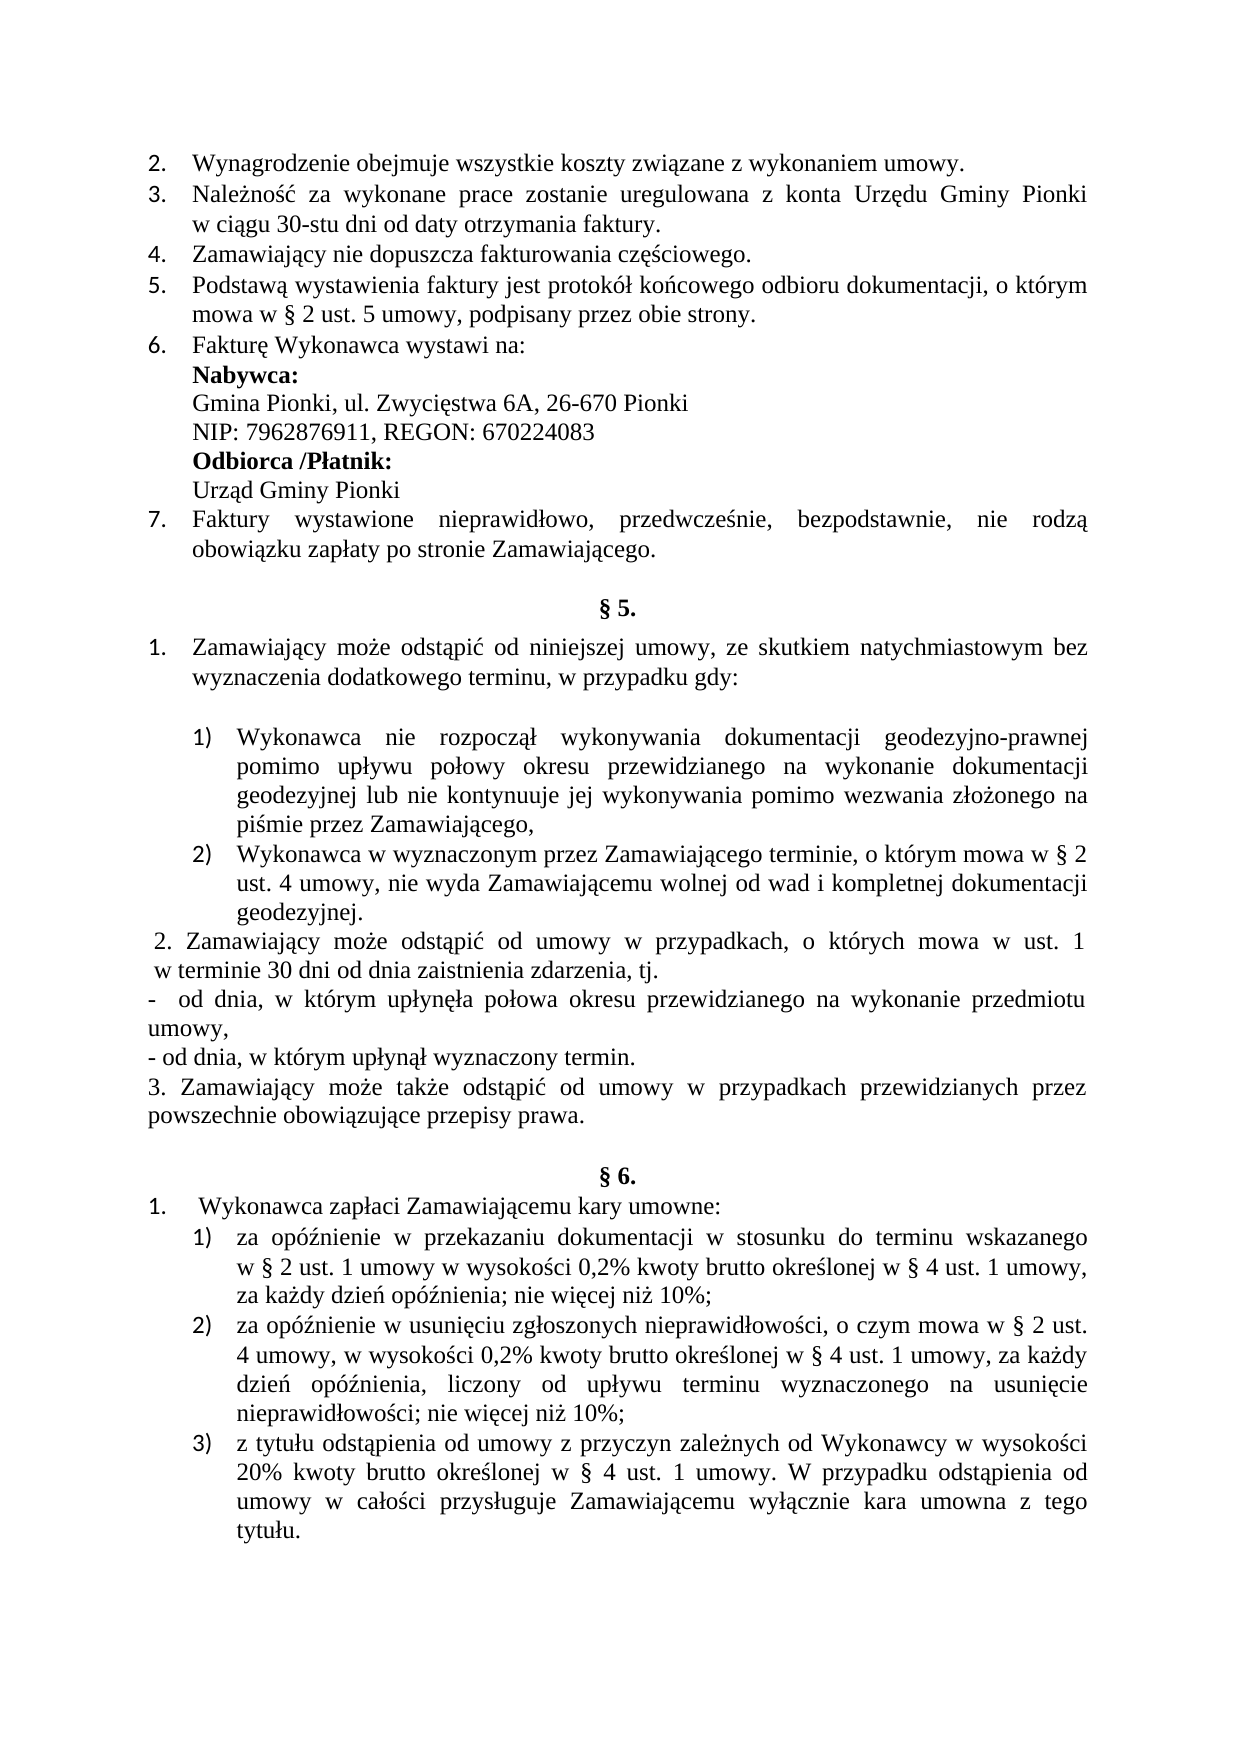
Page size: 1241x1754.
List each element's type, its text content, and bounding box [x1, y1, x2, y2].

list Fakturę Wykonawca wystawi na: [148, 329, 1089, 359]
list Zamawiający nie dopuszcza fakturowania częściowego. [148, 238, 1089, 268]
list za opóźnienie w przekazaniu dokumentacji w stosunku do terminu wskazanego w § 2 ust. 1 umowy w wysokości 0,2% kwoty brutto określonej w § 4 ust. 1 umowy, za każdy dzień opóźnienia; nie więcej niż 10%; [192, 1221, 1089, 1309]
text § 5. [366, 593, 869, 621]
text Urząd Gminy Pionki [192, 475, 1093, 503]
list Należność za wykonane prace zostanie uregulowana z konta Urzędu Gminy Pionki w ciągu 30-stu dni od daty otrzymania faktury. [148, 179, 1089, 238]
list Faktury wystawione nieprawidłowo, przedwcześnie, bezpodstawnie, nie rodzą obowiązku zapłaty po stronie Zamawiającego. [148, 503, 1089, 563]
list 2. Zamawiający może odstąpić od umowy w przypadkach, o których mowa w ust. 1 w terminie 30 dni od dnia zaistnienia zdarzenia, tj. [148, 926, 1087, 984]
list Wynagrodzenie obejmuje wszystkie koszty związane z wykonaniem umowy. [148, 148, 1089, 178]
text - od dnia, w którym upłynęła połowa okresu przewidzianego na wykonanie przedmiotu umowy, [148, 984, 1087, 1042]
list Wykonawca nie rozpoczął wykonywania dokumentacji geodezyjno-prawnej pomimo upływu połowy okresu przewidzianego na wykonanie dokumentacji geodezyjnej lub nie kontynuuje jej wykonywania pomimo wezwania złożonego na piśmie przez Zamawiającego, [192, 721, 1089, 837]
text § 6. [148, 1161, 1087, 1189]
list Zamawiający może odstąpić od niniejszej umowy, ze skutkiem natychmiastowym bez wyznaczenia dodatkowego terminu, w przypadku gdy: [148, 632, 1089, 691]
list Wykonawca w wyznaczonym przez Zamawiającego terminie, o którym mowa w § 2 ust. 4 umowy, nie wyda Zamawiającemu wolnej od wad i kompletnej dokumentacji geodezyjnej. [192, 838, 1089, 926]
list za opóźnienie w usunięciu zgłoszonych nieprawidłowości, o czym mowa w § 2 ust. 4 umowy, w wysokości 0,2% kwoty brutto określonej w § 4 ust. 1 umowy, za każdy dzień opóźnienia, liczony od upływu terminu wyznaczonego na usunięcie nieprawidłowości; nie więcej niż 10%; [192, 1310, 1089, 1426]
list Wykonawca zapłaci Zamawiającemu kary umowne: [148, 1190, 1089, 1221]
list z tytułu odstąpienia od umowy z przyczyn zależnych od Wykonawcy w wysokości 20% kwoty brutto określonej w § 4 ust. 1 umowy. W przypadku odstąpienia od umowy w całości przysługuje Zamawiającemu wyłącznie kara umowna z tego tytułu. [192, 1427, 1089, 1544]
text NIP: 7962876911, REGON: 670224083 [192, 417, 1093, 446]
text Nabywca: [192, 360, 1093, 388]
text Gmina Pionki, ul. Zwycięstwa 6A, 26-670 Pionki [192, 388, 1093, 417]
list Podstawą wystawienia faktury jest protokół końcowego odbioru dokumentacji, o którym mowa w § 2 ust. 5 umowy, podpisany przez obie strony. [148, 269, 1089, 328]
text - od dnia, w którym upłynął wyznaczony termin. [148, 1042, 1087, 1071]
list 3. Zamawiający może także odstąpić od umowy w przypadkach przewidzianych przez powszechnie obowiązujące przepisy prawa. [148, 1072, 1087, 1129]
text Odbiorca /Płatnik: [192, 446, 1093, 475]
